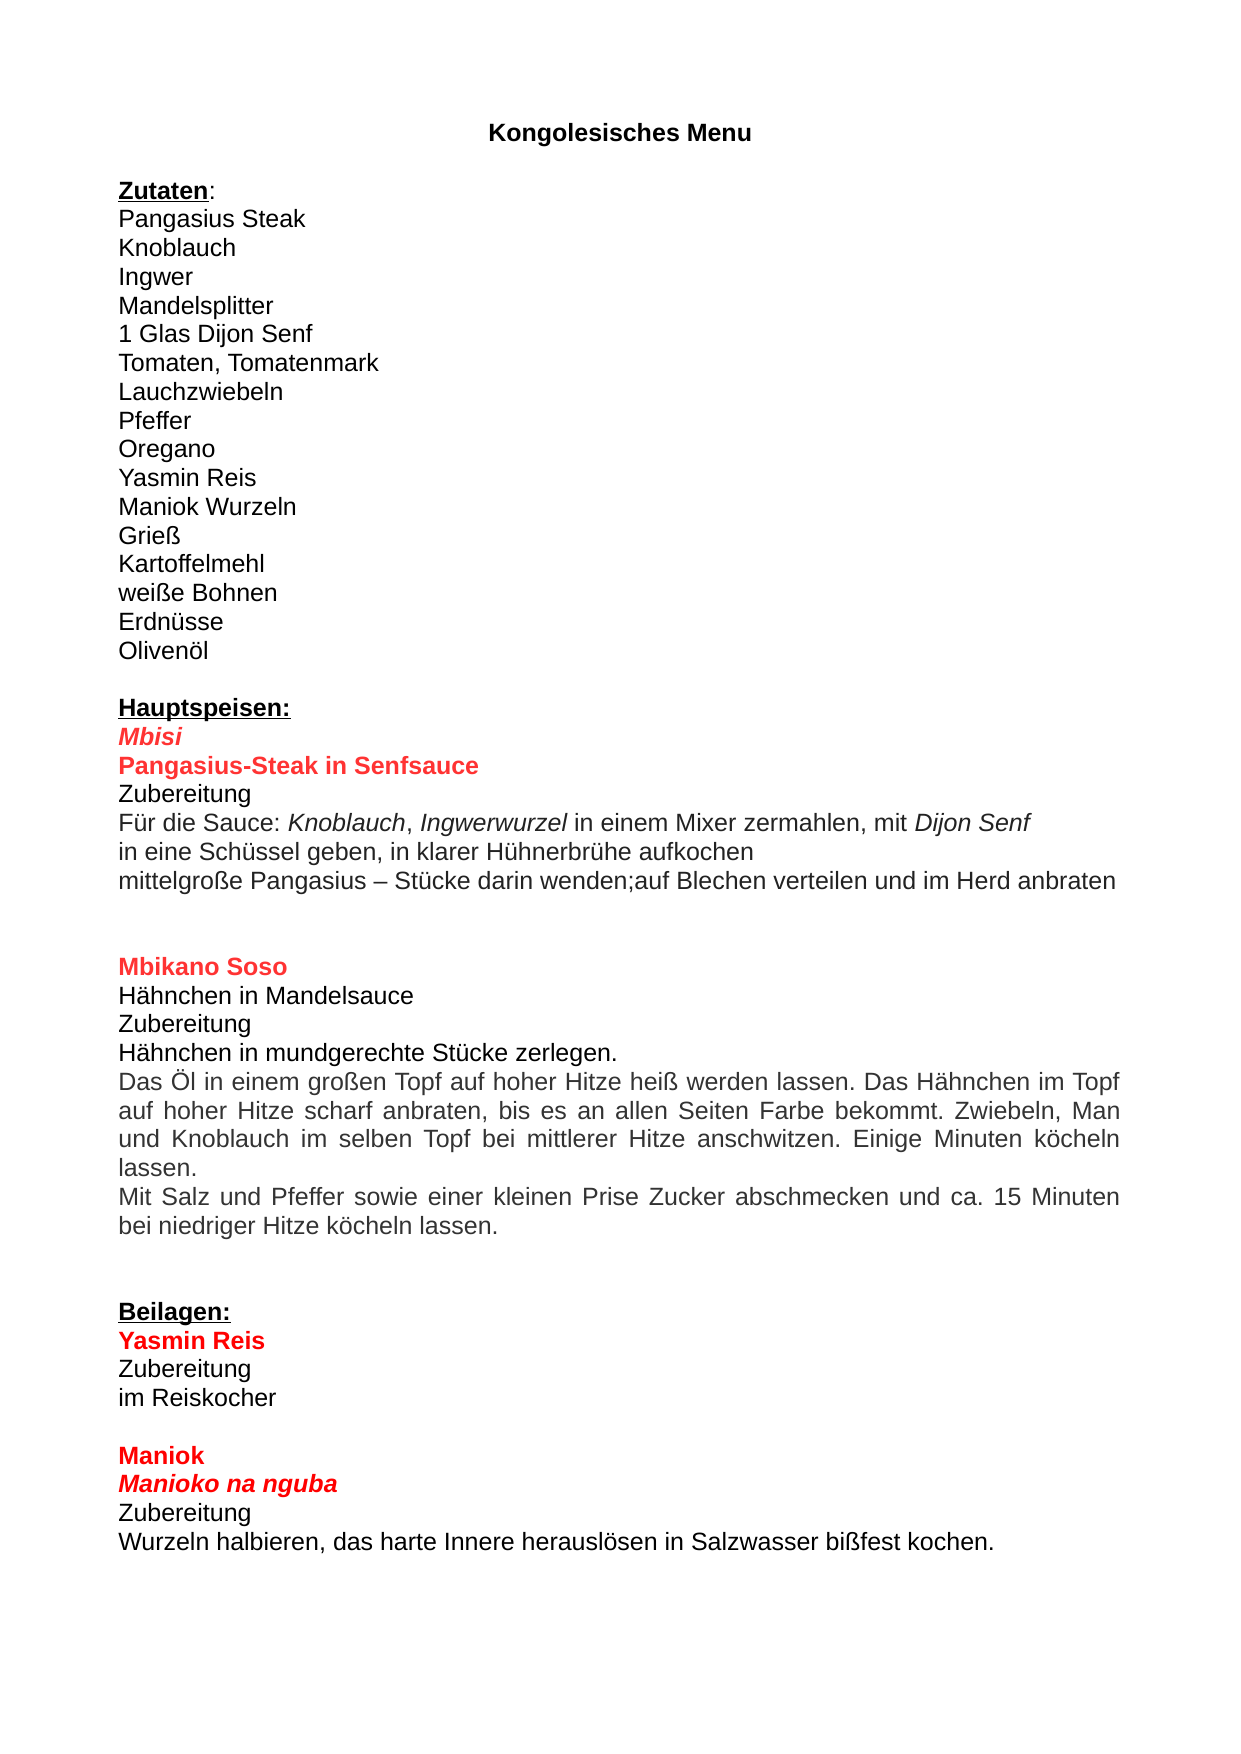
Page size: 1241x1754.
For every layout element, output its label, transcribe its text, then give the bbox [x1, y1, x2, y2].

text Lauchzwiebeln [118, 377, 1122, 406]
text in eine Schüssel geben, in klarer Hühnerbrühe aufkochen [118, 837, 1122, 866]
text Zubereitung [118, 1009, 1122, 1038]
text Yasmin Reis [118, 1326, 1122, 1354]
text Erdnüsse [118, 607, 1122, 636]
text Olivenöl [118, 636, 1122, 664]
text Pangasius-Steak in Senfsauce [118, 751, 1122, 779]
text Maniok [118, 1441, 1122, 1469]
text Zubereitung [118, 779, 1122, 808]
text Kongolesisches Menu [118, 118, 1122, 147]
text Hähnchen in Mandelsauce [118, 981, 1122, 1009]
text Beilagen: [118, 1297, 1122, 1326]
text Ingwer [118, 262, 1122, 291]
text Zubereitung [118, 1498, 1122, 1527]
text Pfeffer [118, 406, 1122, 434]
text Tomaten, Tomatenmark [118, 348, 1122, 377]
text im Reiskocher [118, 1383, 1122, 1412]
text Yasmin Reis [118, 463, 1122, 492]
text Pangasius Steak [118, 204, 1122, 233]
text Grieß [118, 521, 1122, 549]
text mittelgroße Pangasius – Stücke darin wenden;auf Blechen verteilen und im Herd anbraten [118, 866, 1122, 894]
text Für die Sauce: Knoblauch, Ingwerwurzel in einem Mixer zermahlen, mit Dijon Senf [118, 808, 1122, 837]
text Wurzeln halbieren, das harte Innere herauslösen in Salzwasser bißfest kochen. [118, 1527, 1122, 1556]
text Kartoffelmehl [118, 549, 1122, 578]
text Oregano [118, 434, 1122, 463]
text Maniok Wurzeln [118, 492, 1122, 521]
text 1 Glas Dijon Senf [118, 319, 1122, 348]
text Knoblauch [118, 233, 1122, 262]
text weiße Bohnen [118, 578, 1122, 607]
text Hähnchen in mundgerechte Stücke zerlegen. [118, 1038, 1122, 1067]
text Mandelsplitter [118, 291, 1122, 319]
text Mbikano Soso [118, 952, 1122, 981]
text Das Öl in einem großen Topf auf hoher Hitze heiß werden lassen. Das Hähnchen im Topf auf hoher Hitze scharf anbraten, bis es an allen Seiten Farbe bekommt. Zwiebeln, Man und Knoblauch im selben Topf bei mittlerer Hitze anschwitzen. Einige Minuten köcheln lassen. Mit Salz und Pfeffer sowie einer kleinen Prise Zucker abschmecken und ca. 15 Minuten bei niedriger Hitze köcheln lassen. [118, 1067, 1122, 1239]
text Mbisi [118, 722, 1122, 751]
text Zubereitung [118, 1354, 1122, 1383]
text Manioko na nguba [118, 1469, 1122, 1498]
text Zutaten: [118, 176, 1122, 204]
text Hauptspeisen: [118, 693, 1122, 722]
